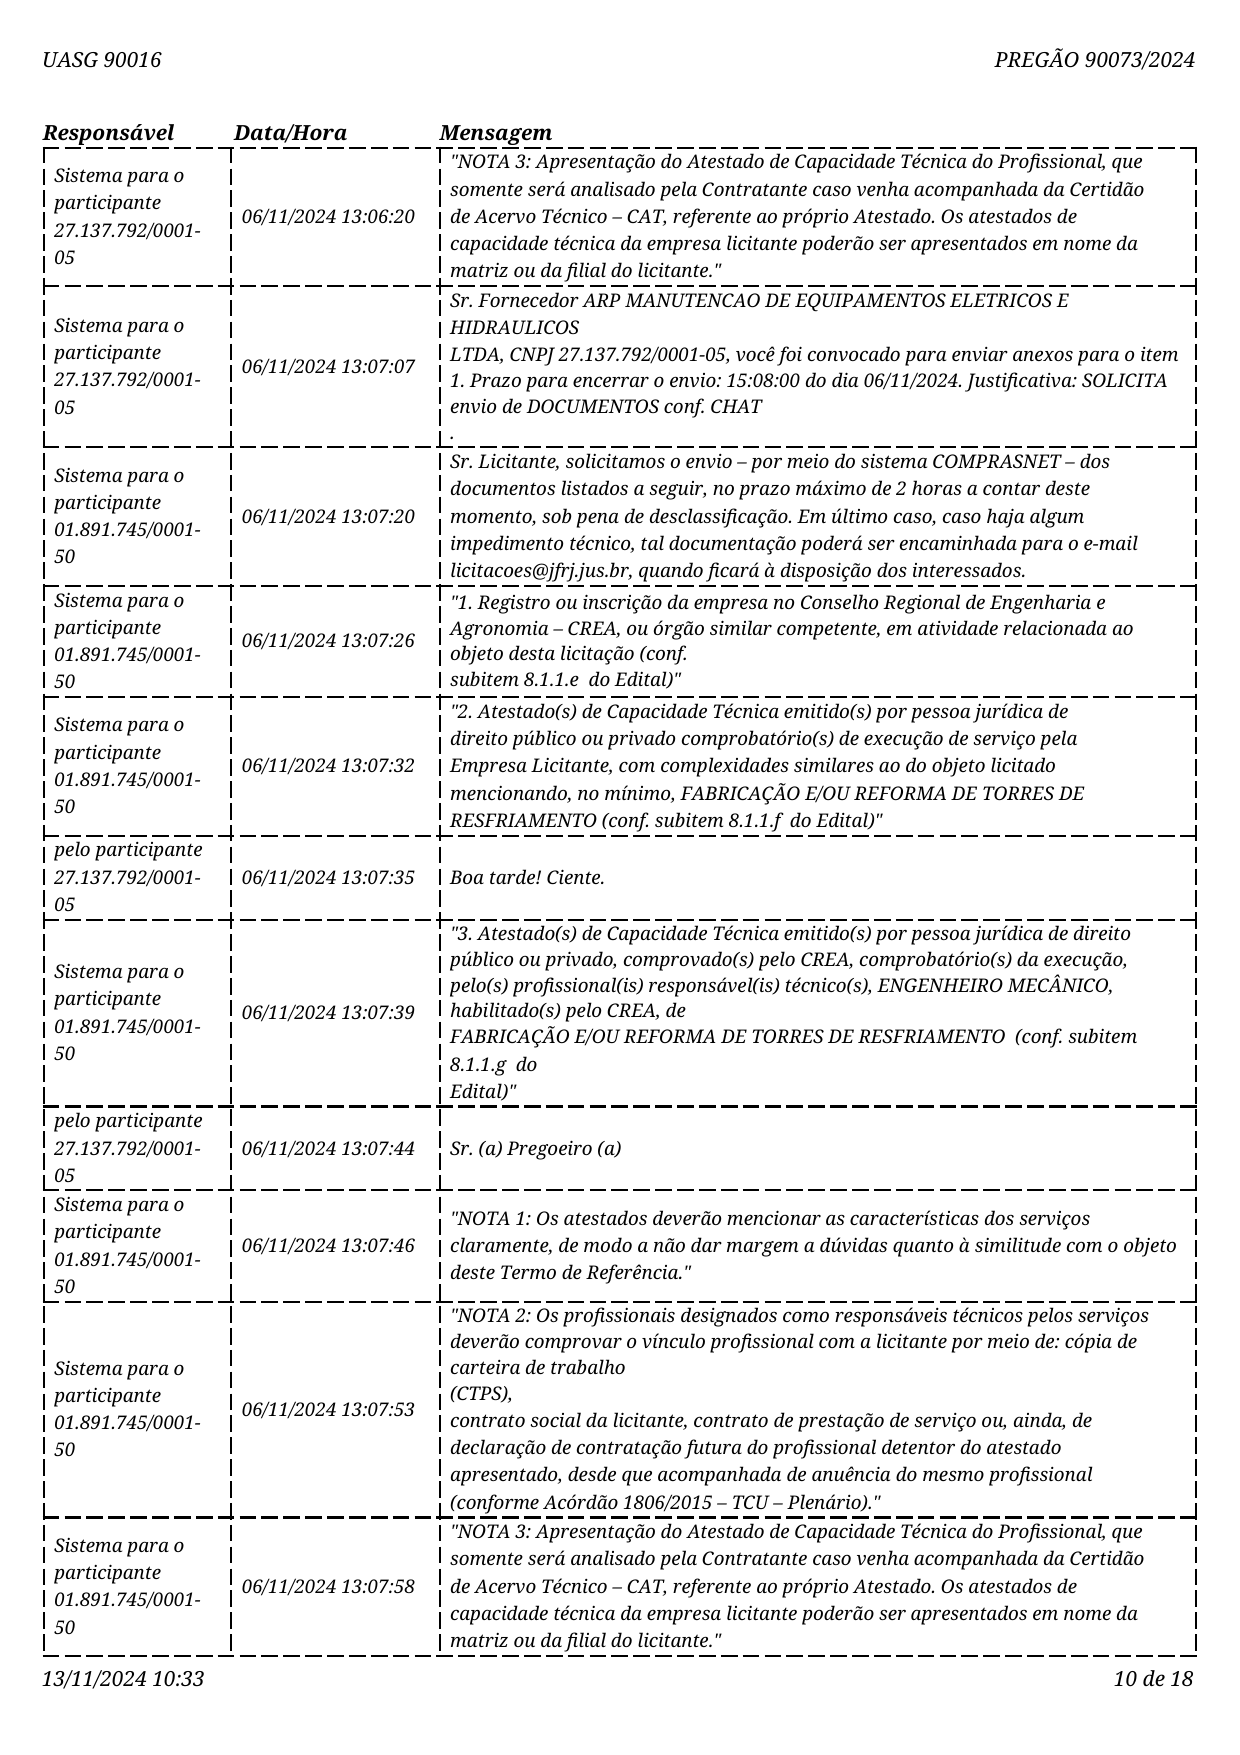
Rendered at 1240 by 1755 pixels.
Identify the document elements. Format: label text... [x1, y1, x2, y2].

table_cell 06/11/2024 13:07:32 [231, 696, 439, 834]
table_cell 06/11/2024 13:07:07 [231, 285, 439, 446]
table_cell 06/11/2024 13:06:20 [231, 147, 439, 285]
table_cell Sistema para o participante 01.891.745/0001-50 [44, 919, 231, 1105]
table_cell "NOTA 3: Apresentação do Atestado de Capacidade Técnica do Profissional, que somente será analisado pela Contratante caso venha acompanhada da Certidão de Acervo Técnico – CAT, referente ao próprio Atestado. Os atestados de capacidade técnica da empresa licitante poderão ser apresentados em nome da matriz ou da filial do licitante." [440, 1516, 1196, 1655]
table_cell Sistema para o participante 27.137.792/0001-05 [44, 285, 231, 446]
table_cell 06/11/2024 13:07:20 [231, 446, 439, 585]
table_cell 06/11/2024 13:07:53 [231, 1301, 439, 1516]
table_cell Sistema para o participante 01.891.745/0001-50 [44, 585, 231, 696]
table_cell Sistema para o participante 01.891.745/0001-50 [44, 446, 231, 585]
table_cell pelo participante 27.137.792/0001-05 [44, 1105, 231, 1189]
table_cell pelo participante 27.137.792/0001-05 [44, 835, 231, 918]
table_cell Sistema para o participante 01.891.745/0001-50 [44, 1516, 231, 1655]
table_cell "3. Atestado(s) de Capacidade Técnica emitido(s) por pessoa jurídica de direito público ou privado, comprovado(s) pelo CREA, comprobatório(s) da execução, pelo(s) profissional(is) responsável(is) técnico(s), ENGENHEIRO MECÂNICO, habilitado(s) pelo CREA, de FABRICAÇÃO E/OU REFORMA DE TORRES DE RESFRIAMENTO (conf. subitem 8.1.1.g do Edital)" [440, 919, 1196, 1105]
table_cell 06/11/2024 13:07:35 [231, 835, 439, 918]
table_cell "NOTA 1: Os atestados deverão mencionar as características dos serviços claramente, de modo a não dar margem a dúvidas quanto à similitude com o objeto deste Termo de Referência." [440, 1189, 1196, 1301]
table_cell Sistema para o participante 01.891.745/0001-50 [44, 1189, 231, 1301]
table_cell 06/11/2024 13:07:46 [231, 1189, 439, 1301]
table_cell Boa tarde! Ciente. [440, 835, 1196, 918]
table_cell Sistema para o participante 01.891.745/0001-50 [44, 1301, 231, 1516]
table_cell Sr. Fornecedor ARP MANUTENCAO DE EQUIPAMENTOS ELETRICOS E HIDRAULICOS LTDA, CNPJ 27.137.792/0001-05, você foi convocado para enviar anexos para o item 1. Prazo para encerrar o envio: 15:08:00 do dia 06/11/2024. Justificativa: SOLICITA envio de DOCUMENTOS conf. CHAT . [440, 285, 1196, 446]
table_cell Sr. Licitante, solicitamos o envio – por meio do sistema COMPRASNET – dos documentos listados a seguir, no prazo máximo de 2 horas a contar deste momento, sob pena de desclassificação. Em último caso, caso haja algum impedimento técnico, tal documentação poderá ser encaminhada para o e-mail licitacoes@jfrj.jus.br, quando ficará à disposição dos interessados. [440, 446, 1196, 585]
table_cell 06/11/2024 13:07:26 [231, 585, 439, 696]
table_cell 06/11/2024 13:07:58 [231, 1516, 439, 1655]
table_cell Sistema para o participante 01.891.745/0001-50 [44, 696, 231, 834]
table_cell "2. Atestado(s) de Capacidade Técnica emitido(s) por pessoa jurídica de direito público ou privado comprobatório(s) de execução de serviço pela Empresa Licitante, com complexidades similares ao do objeto licitado mencionando, no mínimo, FABRICAÇÃO E/OU REFORMA DE TORRES DE RESFRIAMENTO (conf. subitem 8.1.1.f do Edital)" [440, 696, 1196, 834]
table_cell "NOTA 3: Apresentação do Atestado de Capacidade Técnica do Profissional, que somente será analisado pela Contratante caso venha acompanhada da Certidão de Acervo Técnico – CAT, referente ao próprio Atestado. Os atestados de capacidade técnica da empresa licitante poderão ser apresentados em nome da matriz ou da filial do licitante." [440, 147, 1196, 285]
table_cell Sistema para o participante 27.137.792/0001-05 [44, 147, 231, 285]
table_cell Sr. (a) Pregoeiro (a) [440, 1105, 1196, 1189]
table_cell "1. Registro ou inscrição da empresa no Conselho Regional de Engenharia e Agronomia – CREA, ou órgão similar competente, em atividade relacionada ao objeto desta licitação (conf. subitem 8.1.1.e do Edital)" [440, 585, 1196, 696]
table_cell 06/11/2024 13:07:44 [231, 1105, 439, 1189]
table_cell 06/11/2024 13:07:39 [231, 919, 439, 1105]
table_cell "NOTA 2: Os profissionais designados como responsáveis técnicos pelos serviços deverão comprovar o vínculo profissional com a licitante por meio de: cópia de carteira de trabalho (CTPS), contrato social da licitante, contrato de prestação de serviço ou, ainda, de declaração de contratação futura do profissional detentor do atestado apresentado, desde que acompanhada de anuência do mesmo profissional (conforme Acórdão 1806/2015 – TCU – Plenário)." [440, 1301, 1196, 1516]
